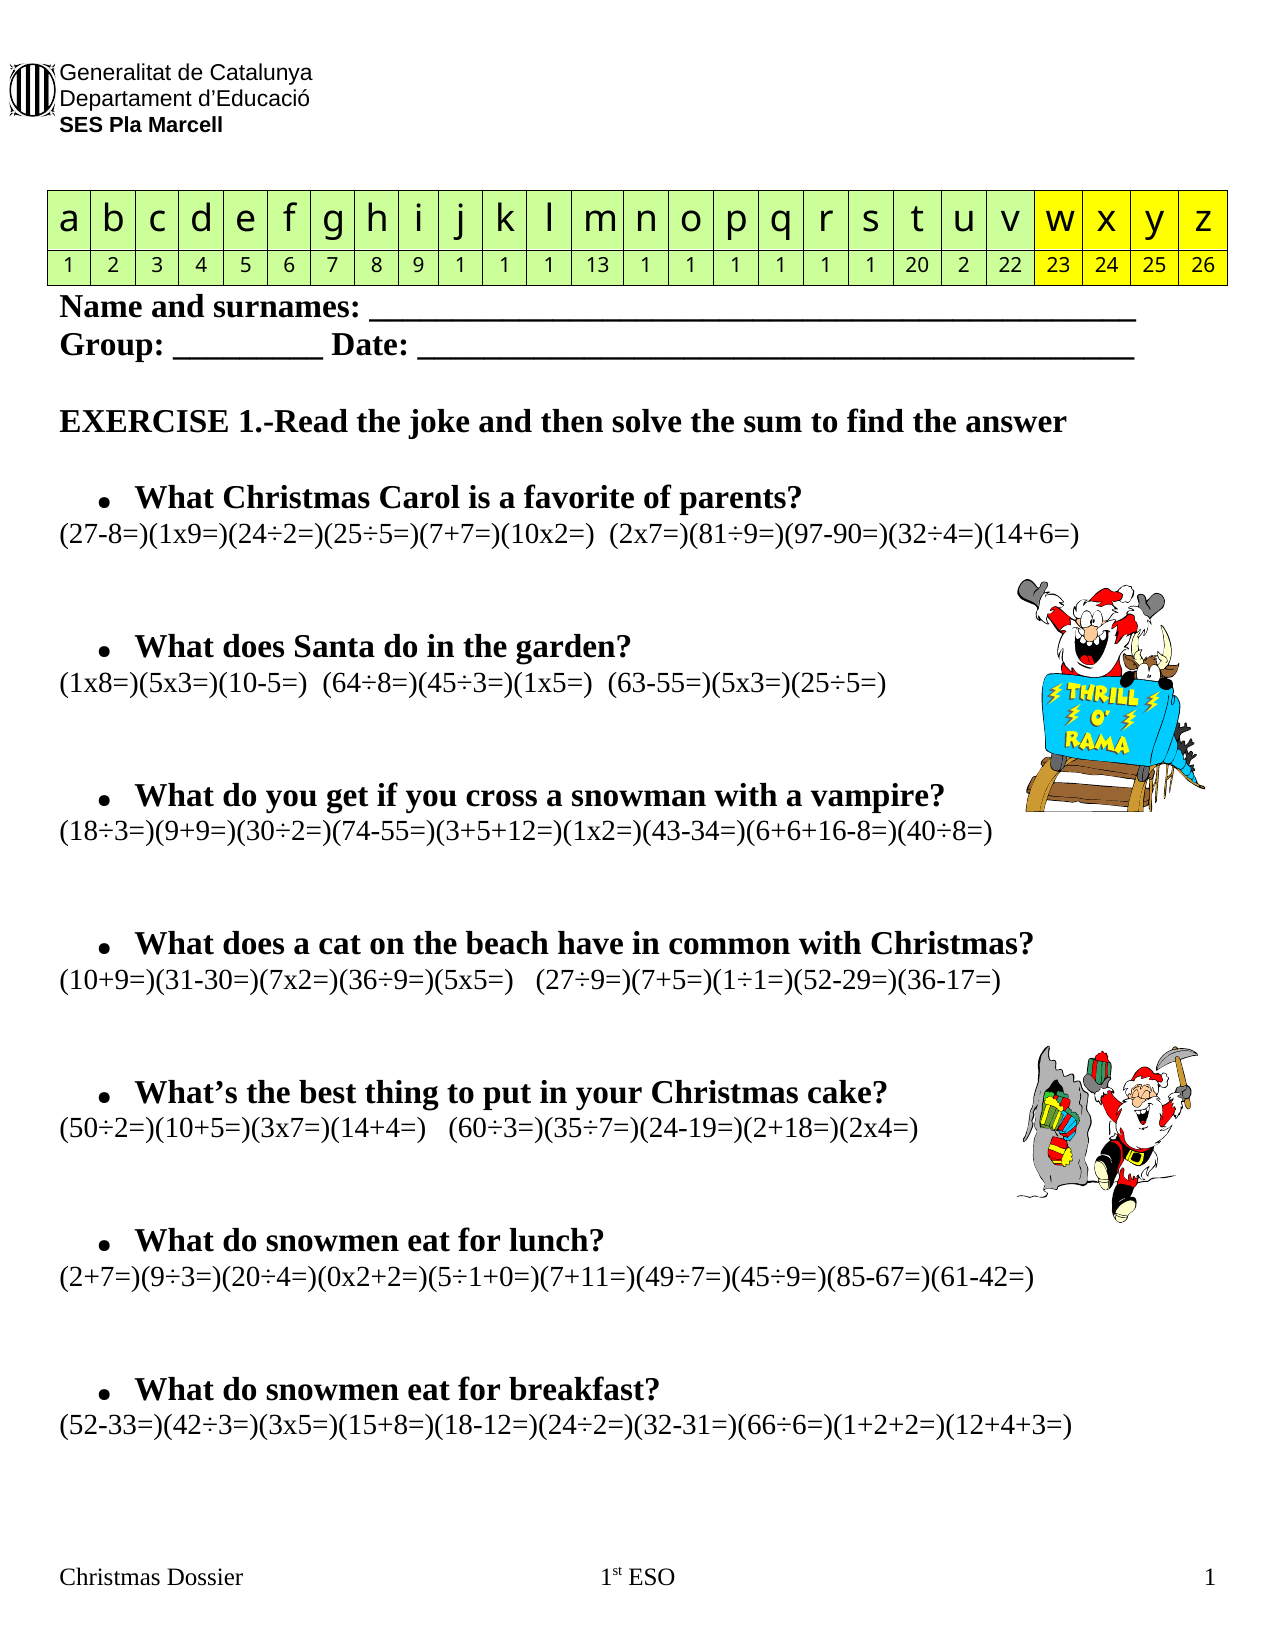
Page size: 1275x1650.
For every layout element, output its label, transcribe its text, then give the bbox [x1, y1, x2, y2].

text (27-8=)(1x9=)(24÷2=)(25÷5=)(7+7=)(10x2=) (2x7=)(81÷9=)(97-90=)(32÷4=)(14+6=) [59, 516, 1216, 550]
table_header v [987, 191, 1034, 249]
table_cell 18 [804, 251, 848, 285]
text (1x8=)(5x3=)(10-5=) (64÷8=)(45÷3=)(1x5=) (63-55=)(5x3=)(25÷5=) [59, 665, 1015, 698]
table_cell 23 [1035, 251, 1082, 285]
text Name and surnames: ______________________________________________ [59, 286, 1216, 324]
table_header k [483, 191, 526, 249]
list [1064, 1072, 1104, 1110]
table_header f [268, 191, 310, 249]
table_cell 14 [624, 251, 668, 285]
list What’s the best thing to put in your Christmas cake? [97, 1072, 1015, 1110]
table_header e [224, 191, 267, 249]
table_cell 1 [48, 251, 90, 285]
table_cell 24 [1083, 251, 1130, 285]
text [1160, 1110, 1201, 1144]
table_cell 8 [355, 251, 398, 285]
table_cell 7 [311, 251, 354, 285]
list What do snowmen eat for lunch? [97, 1221, 1216, 1259]
text [1169, 665, 1209, 698]
table_cell 11 [483, 251, 526, 285]
table_header d [179, 191, 223, 249]
table_header h [355, 191, 398, 249]
table_cell 3 [136, 251, 178, 285]
table_header b [91, 191, 135, 249]
text (52-33=)(42÷3=)(3x5=)(15+8=)(18-12=)(24÷2=)(32-31=)(66÷6=)(1+2+2=)(12+4+3=) [59, 1407, 1216, 1441]
table_cell 19 [849, 251, 893, 285]
text (18÷3=)(9+9=)(30÷2=)(74-55=)(3+5+12=)(1x2=)(43-34=)(6+6+16-8=)(40÷8=) [59, 813, 1216, 847]
text (10+9=)(31-30=)(7x2=)(36÷9=)(5x5=) (27÷9=)(7+5=)(1÷1=)(52-29=)(36-17=) [59, 962, 1216, 995]
text [59, 166, 1216, 190]
table_header l [527, 191, 571, 249]
text Group: _________ Date: ___________________________________________ [59, 324, 1216, 363]
table_cell 21 [942, 251, 986, 285]
list What do you get if you cross a snowman with a vampire? [97, 775, 1015, 813]
list [1152, 775, 1209, 811]
table_header y [1131, 191, 1178, 249]
list What do snowmen eat for breakfast? [97, 1369, 1216, 1407]
table_header g [311, 191, 354, 249]
table_header z [1179, 191, 1227, 249]
table_cell 22 [987, 251, 1034, 285]
table_header i [399, 191, 438, 249]
text [1017, 665, 1061, 698]
list What does a cat on the beach have in common with Christmas? [97, 923, 1216, 962]
list [1164, 626, 1209, 665]
table_header r [804, 191, 848, 249]
table_header n [624, 191, 668, 249]
table_cell 6 [268, 251, 310, 285]
table_header t [894, 191, 941, 249]
text (50÷2=)(10+5=)(3x7=)(14+4=) (60÷3=)(35÷7=)(24-19=)(2+18=)(2x4=) [59, 1110, 1015, 1144]
table_cell 16 [714, 251, 758, 285]
table_cell 17 [759, 251, 803, 285]
table_header o [669, 191, 713, 249]
table_header m [572, 191, 623, 249]
table_header u [942, 191, 986, 249]
list What does Santa do in the garden? [97, 626, 1015, 665]
table_cell 25 [1131, 251, 1178, 285]
list [1139, 626, 1164, 658]
table_header c [136, 191, 178, 249]
text EXERCISE 1.-Read the joke and then solve the sum to find the answer [59, 401, 1216, 439]
table_header x [1083, 191, 1130, 249]
table_cell 20 [894, 251, 941, 285]
table_cell 9 [399, 251, 438, 285]
table_cell 15 [669, 251, 713, 285]
table_cell 2 [91, 251, 135, 285]
table_cell 5 [224, 251, 267, 285]
table_header s [849, 191, 893, 249]
list [1017, 626, 1062, 665]
text (2+7=)(9÷3=)(20÷4=)(0x2+2=)(5÷1+0=)(7+11=)(49÷7=)(45÷9=)(85-67=)(61-42=) [59, 1259, 1216, 1292]
table_cell 13 [572, 251, 623, 285]
table_header a [48, 191, 90, 249]
list What Christmas Carol is a favorite of parents? [97, 478, 1216, 516]
table_cell 12 [527, 251, 571, 285]
table_header j [439, 191, 482, 249]
table_header p [714, 191, 758, 249]
table_header q [759, 191, 803, 249]
table_cell 4 [179, 251, 223, 285]
table_cell 26 [1179, 251, 1227, 285]
table_header w [1035, 191, 1082, 249]
table_cell 10 [439, 251, 482, 285]
